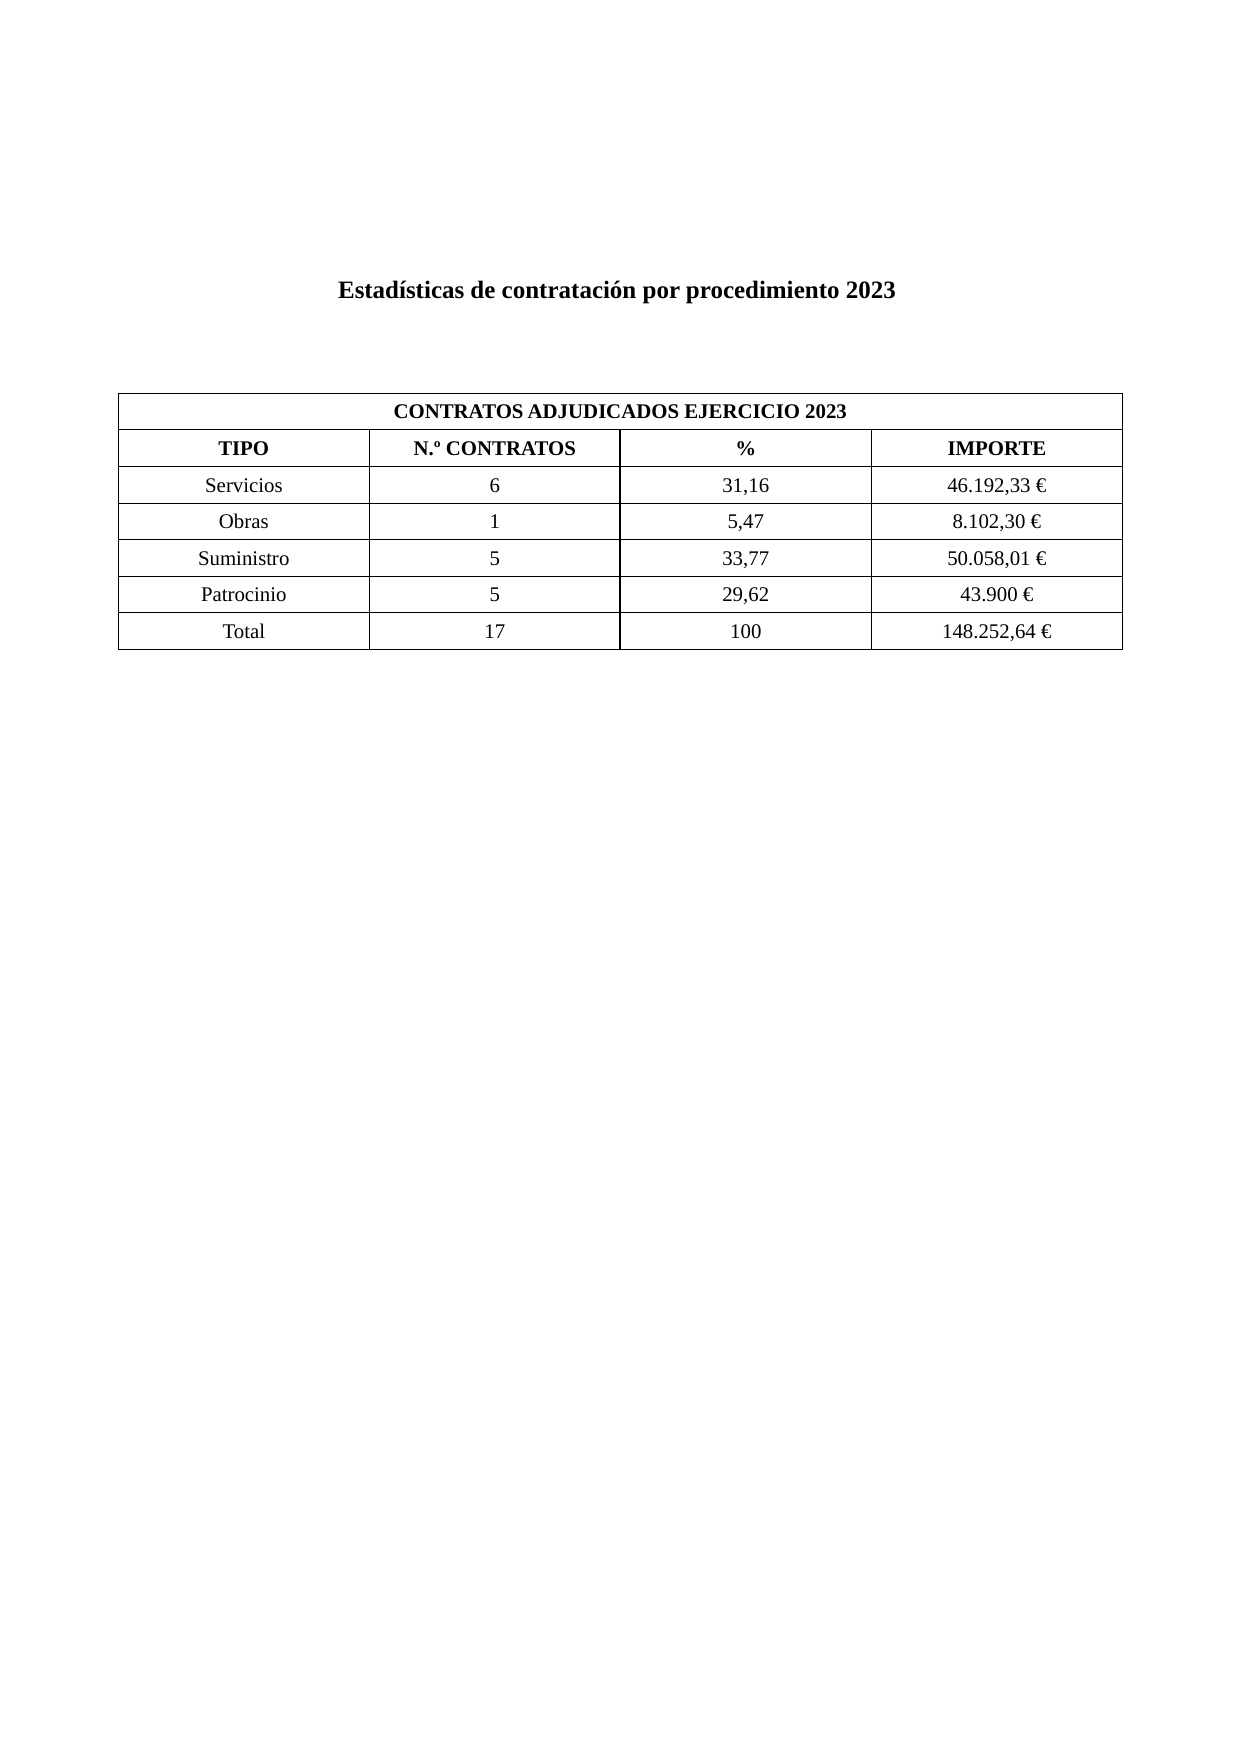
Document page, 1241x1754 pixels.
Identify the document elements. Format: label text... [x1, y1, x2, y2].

table_header CONTRATOS ADJUDICADOS EJERCICIO 2023 [119, 394, 1122, 429]
table_cell Total [119, 613, 369, 649]
table_cell TIPO [119, 430, 369, 466]
table_cell 17 [370, 613, 619, 649]
table_cell 5,47 [621, 504, 871, 539]
table_cell Obras [119, 504, 369, 539]
table_cell 50.058,01 € [872, 540, 1122, 576]
table_cell 31,16 [621, 467, 871, 502]
table_cell Suministro [119, 540, 369, 576]
table_cell 5 [370, 540, 619, 576]
text Estadísticas de contratación por procedimiento 2023 [118, 275, 1122, 303]
table_cell 46.192,33 € [872, 467, 1122, 502]
table_cell 6 [370, 467, 619, 502]
table_cell 100 [621, 613, 871, 649]
table_cell % [621, 430, 871, 466]
table_cell 1 [370, 504, 619, 539]
table_cell Patrocinio [119, 577, 369, 612]
table_cell 29,62 [621, 577, 871, 612]
table_cell IMPORTE [872, 430, 1122, 466]
table_cell 8.102,30 € [872, 504, 1122, 539]
table_cell 5 [370, 577, 619, 612]
table_cell 33,77 [621, 540, 871, 576]
table_cell N.º CONTRATOS [370, 430, 619, 466]
table_cell 43.900 € [872, 577, 1122, 612]
table_cell Servicios [119, 467, 369, 502]
table_cell 148.252,64 € [872, 613, 1122, 649]
